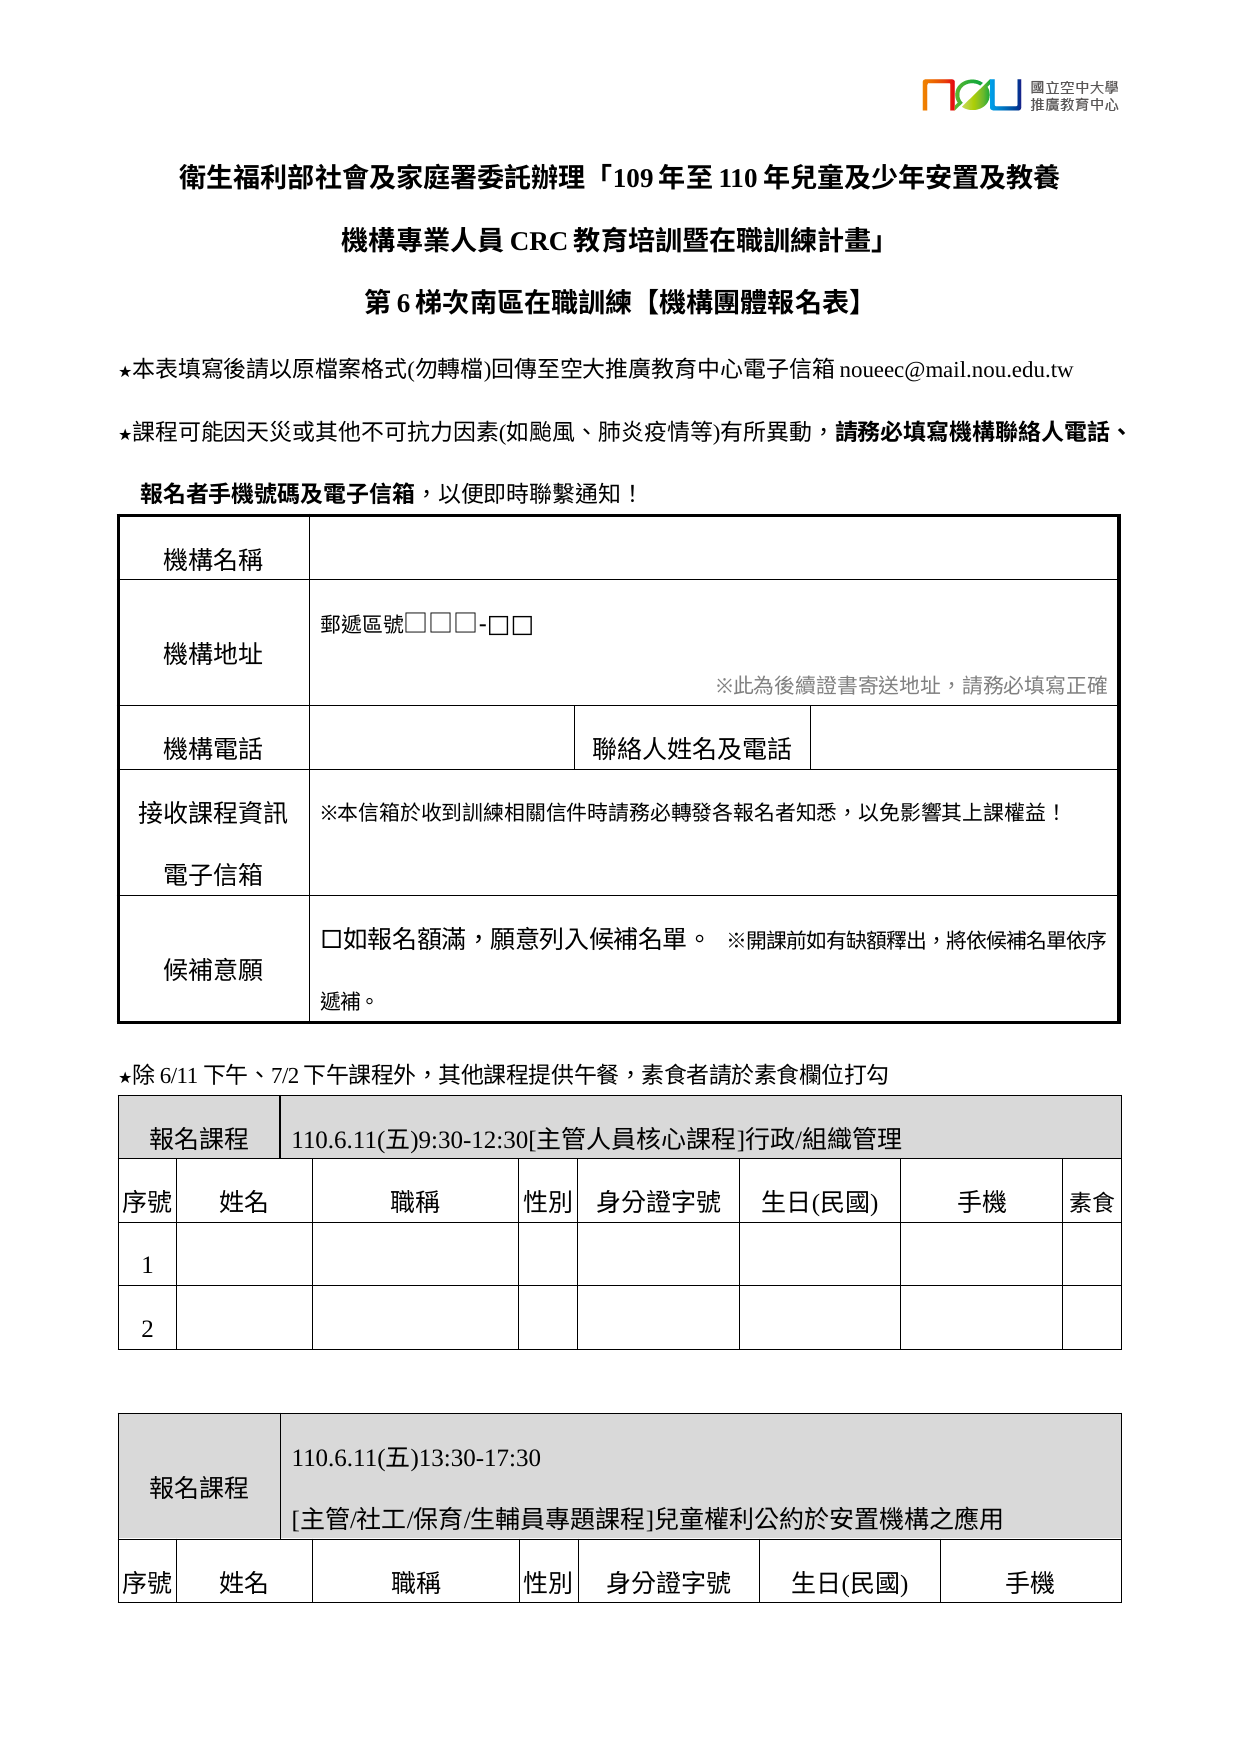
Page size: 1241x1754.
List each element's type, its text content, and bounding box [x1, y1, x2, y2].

table_cell [519, 1223, 577, 1285]
text 第6梯次南區在職訓練【機構團體報名表】 [118, 259, 1122, 322]
table_cell 序號 [119, 1540, 176, 1602]
table_cell 接收課程資訊電子信箱 [120, 770, 309, 895]
table_cell 姓名 [177, 1159, 312, 1222]
table_cell [313, 1223, 518, 1285]
table_cell [177, 1223, 312, 1285]
table_header 報名課程 [119, 1096, 279, 1158]
table_cell 素食 [1063, 1159, 1121, 1222]
table_cell [578, 1223, 739, 1285]
table_cell 1 [119, 1223, 176, 1285]
table_cell [1063, 1286, 1121, 1349]
table_cell 如報名額滿，願意列入候補名單。 ※開課前如有缺額釋出，將依候補名單依序遞補。 [310, 896, 1117, 1021]
table_cell 機構地址 [120, 580, 309, 705]
table_header 110.6.11(五)13:30-17:30 [主管/社工/保育/生輔員專題課程]兒童權利公約於安置機構之應用 [281, 1414, 1121, 1538]
table_cell [519, 1286, 577, 1349]
table_cell 候補意願 [120, 896, 309, 1021]
table_cell 性別 [520, 1540, 578, 1602]
table_cell [310, 706, 574, 769]
table_cell 手機 [901, 1159, 1062, 1222]
table_header 110.6.11(五)9:30-12:30[主管人員核心課程]行政/組織管理 [281, 1096, 1121, 1158]
table_cell [740, 1286, 900, 1349]
table_cell 職稱 [313, 1159, 518, 1222]
table_cell 聯絡人姓名及電話 [575, 706, 810, 769]
table_cell 序號 [119, 1159, 176, 1222]
table_cell [313, 1286, 518, 1349]
table_cell 機構電話 [120, 706, 309, 769]
table_cell [740, 1223, 900, 1285]
text ★除6/11下午、7/2下午課程外，其他課程提供午餐，素食者請於素食欄位打勾 [118, 1032, 1122, 1095]
table_cell [901, 1223, 1062, 1285]
text 機構專業人員CRC教育培訓暨在職訓練計畫」 [118, 197, 1122, 259]
table_cell [811, 706, 1117, 769]
table_cell 手機 [941, 1540, 1121, 1602]
table_cell [578, 1286, 739, 1349]
table_cell 性別 [519, 1159, 577, 1222]
table_cell 生日(民國) [760, 1540, 940, 1602]
table_cell 身分證字號 [579, 1540, 759, 1602]
table_cell ※本信箱於收到訓練相關信件時請務必轉發各報名者知悉，以免影響其上課權益！ [310, 770, 1117, 895]
table_cell 職稱 [313, 1540, 519, 1602]
table_header [310, 517, 1117, 579]
table_cell [1063, 1223, 1121, 1285]
table_cell 2 [119, 1286, 176, 1349]
table_cell 姓名 [177, 1540, 312, 1602]
table_cell 身分證字號 [578, 1159, 739, 1222]
table_cell [177, 1286, 312, 1349]
table_cell [901, 1286, 1062, 1349]
table_header 報名課程 [119, 1414, 280, 1538]
text ★本表填寫後請以原檔案格式(勿轉檔)回傳至空大推廣教育中心電子信箱noueec@mail.nou.edu.tw [118, 326, 1122, 388]
table_cell 生日(民國) [740, 1159, 900, 1222]
table_cell 郵遞區號□□□-□□ ※此為後續證書寄送地址，請務必填寫正確 [310, 580, 1117, 705]
text 衛生福利部社會及家庭署委託辦理「109年至110年兒童及少年安置及教養 [118, 134, 1122, 197]
table_header 機構名稱 [120, 517, 309, 579]
text ★課程可能因天災或其他不可抗力因素(如颱風、肺炎疫情等)有所異動，請務必填寫機構聯絡人電話、報名者手機號碼及電子信箱，以便即時聯繫通知！ [118, 388, 1122, 513]
